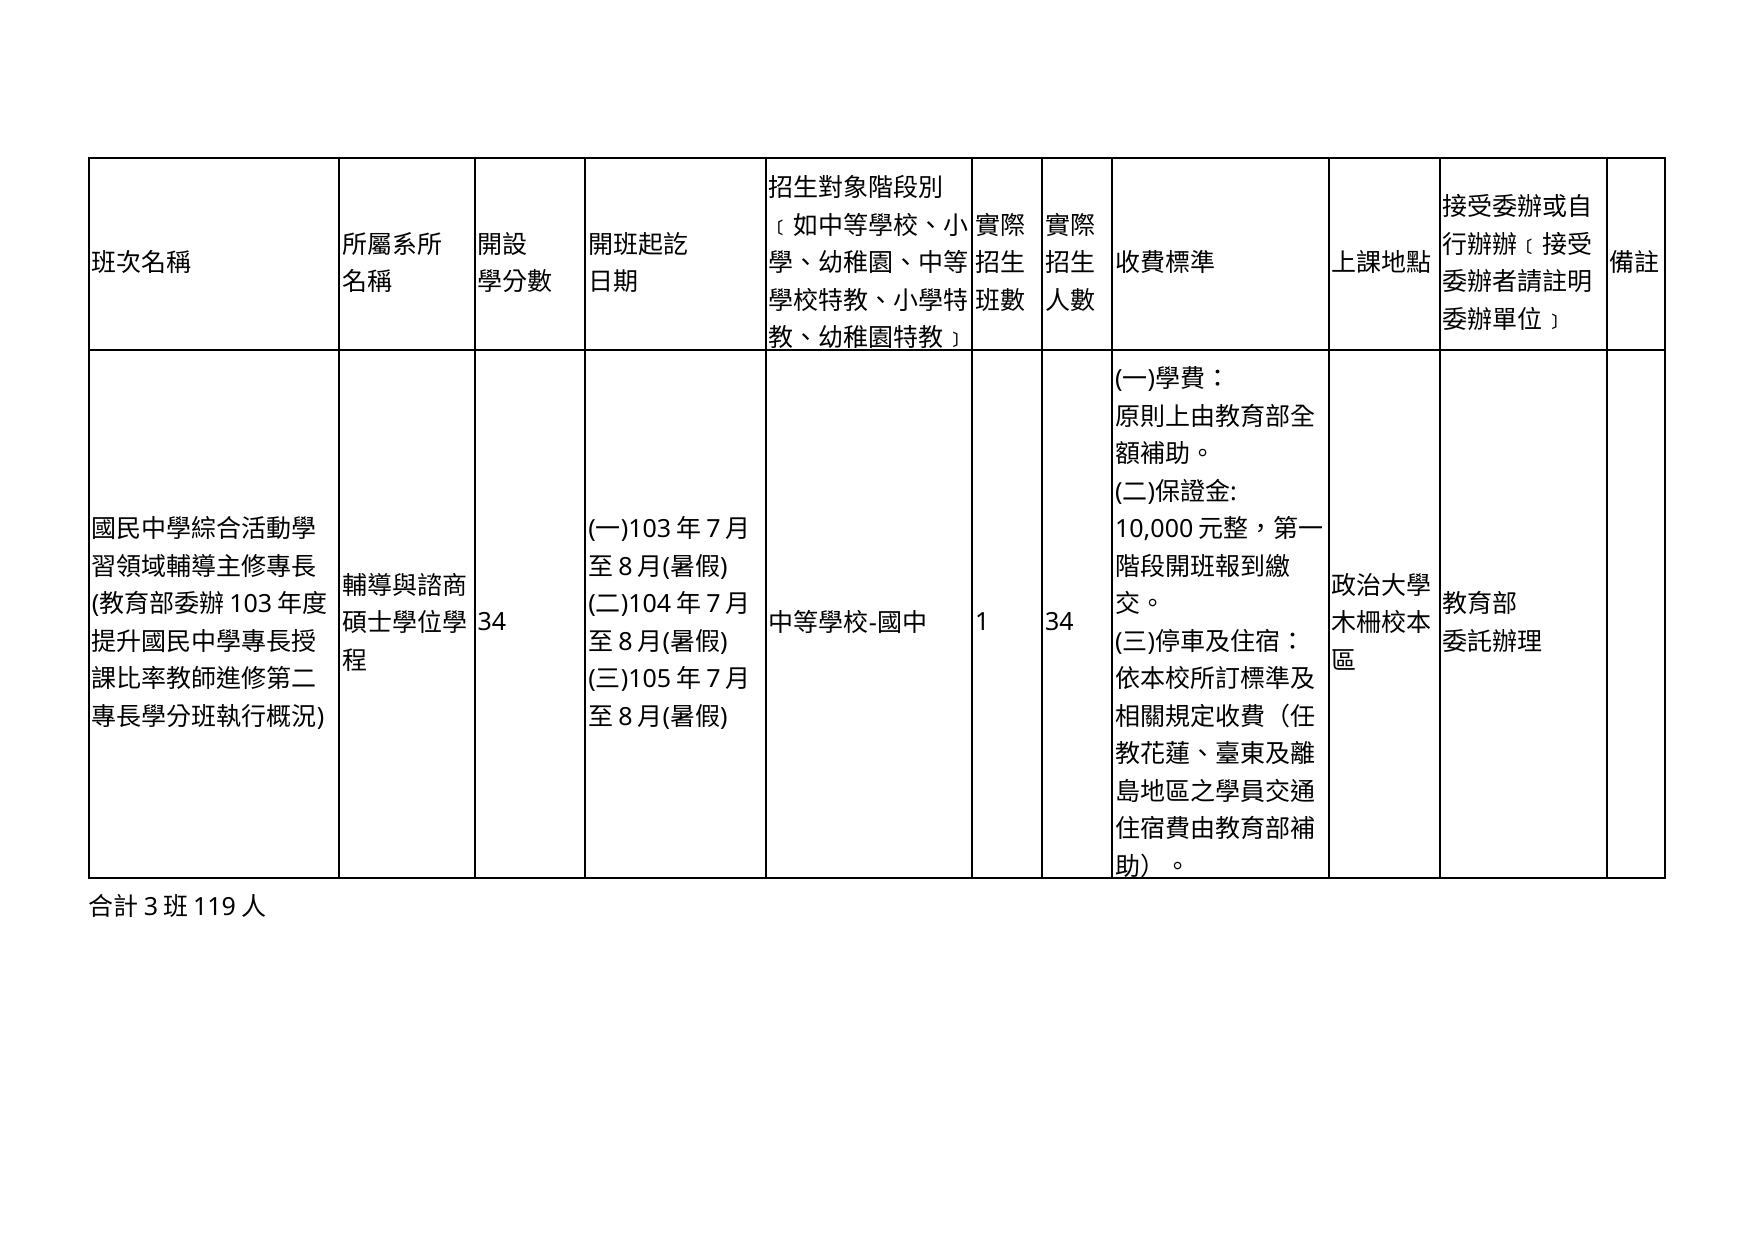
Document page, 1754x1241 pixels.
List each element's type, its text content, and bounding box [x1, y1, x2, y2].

table_cell 34 [1043, 351, 1111, 877]
table_header 招生對象階段別﹝如中等學校、小學、幼稚園、中等學校特教、小學特教、幼稚園特教﹞ [767, 159, 971, 348]
text 合計3班119人 [89, 879, 1665, 917]
table_cell 34 [476, 351, 584, 877]
table_header 所屬系所 名稱 [340, 159, 474, 348]
table_cell 教育部 委託辦理 [1441, 351, 1606, 877]
table_cell (一)103年7月至8月(暑假) (二)104年7月至8月(暑假) (三)105年7月至8月(暑假) [586, 351, 765, 877]
table_header 開設 學分數 [476, 159, 584, 348]
table_header 上課地點 [1330, 159, 1439, 348]
table_header 實際招生人數 [1043, 159, 1111, 348]
table_header 接受委辦或自行辦辦﹝接受委辦者請註明委辦單位﹞ [1441, 159, 1606, 348]
table_cell (一)學費： 原則上由教育部全額補助。 (二)保證金: 10,000元整，第一階段開班報到繳交。 (三)停車及住宿：依本校所訂標準及相關規定收費（任教花蓮、臺東及離島地區之學員交通住宿費由教育部補助）。 [1113, 351, 1328, 877]
table_cell 輔導與諮商 碩士學位學程 [340, 351, 474, 877]
table_cell 政治大學 木柵校本區 [1330, 351, 1439, 877]
table_cell 國民中學綜合活動學習領域輔導主修專長(教育部委辦103年度提升國民中學專長授課比率教師進修第二專長學分班執行概況) [90, 351, 338, 877]
table_cell 中等學校-國中 [767, 351, 971, 877]
table_cell [1608, 351, 1664, 877]
table_header 開班起訖 日期 [586, 159, 765, 348]
table_cell 1 [973, 351, 1041, 877]
table_header 實際招生班數 [973, 159, 1041, 348]
table_header 班次名稱 [90, 159, 338, 348]
table_header 收費標準 [1113, 159, 1328, 348]
table_header 備註 [1608, 159, 1664, 348]
